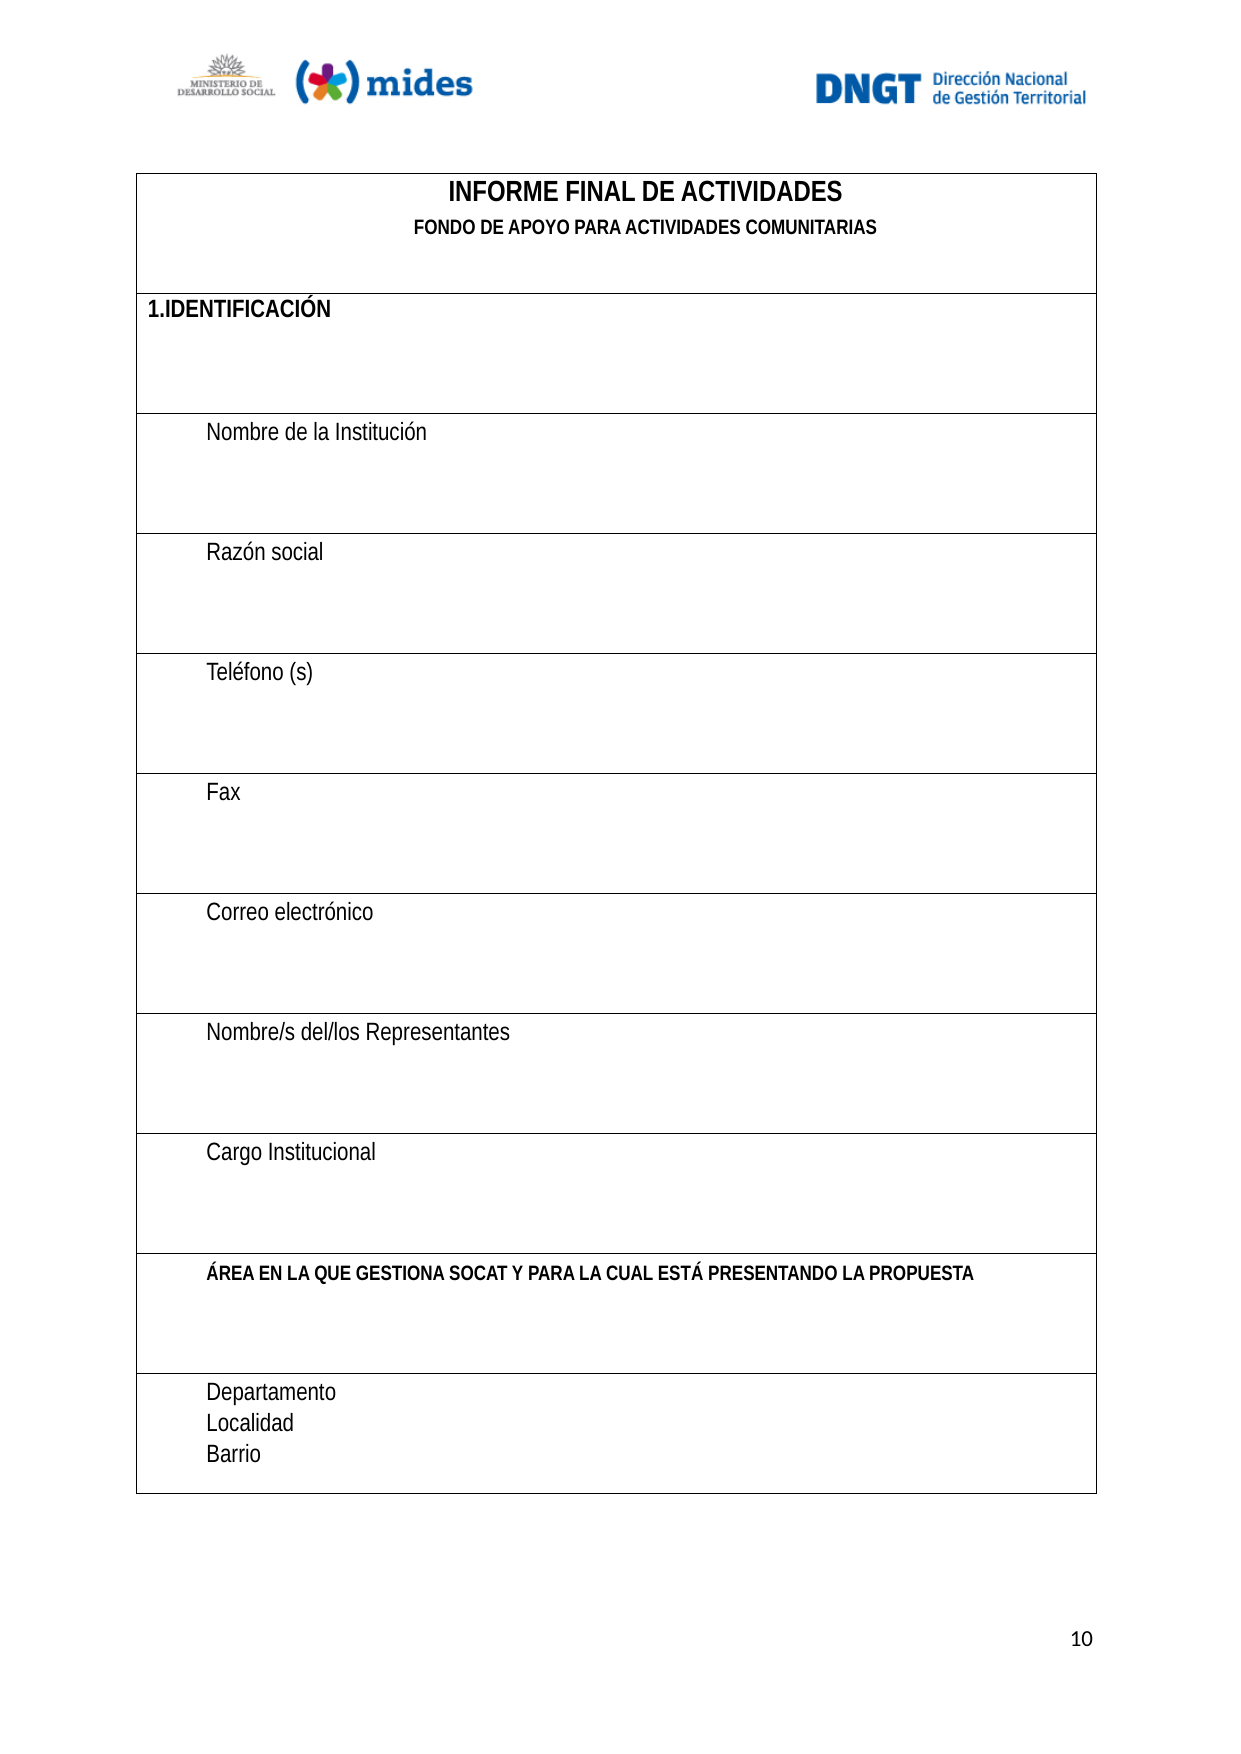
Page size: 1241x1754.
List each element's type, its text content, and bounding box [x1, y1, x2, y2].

table_cell Cargo Institucional [137, 1134, 1096, 1253]
table_cell Razón social [137, 534, 1096, 653]
table_cell Correo electrónico [137, 894, 1096, 1013]
table_cell ÁREA EN LA QUE GESTIONA SOCAT Y PARA LA CUAL ESTÁ PRESENTANDO LA PROPUESTA [137, 1254, 1096, 1373]
table_cell Fax [137, 774, 1096, 893]
table_cell Nombre/s del/los Representantes [137, 1014, 1096, 1133]
table_cell Departamento Localidad Barrio [137, 1374, 1096, 1493]
table_cell Teléfono (s) [137, 654, 1096, 773]
table_header INFORME FINAL DE ACTIVIDADES FONDO DE APOYO PARA ACTIVIDADES COMUNITARIAS [137, 174, 1096, 293]
table_cell Nombre de la Institución [137, 414, 1096, 533]
table_cell IDENTIFICACIÓN [137, 294, 1096, 413]
